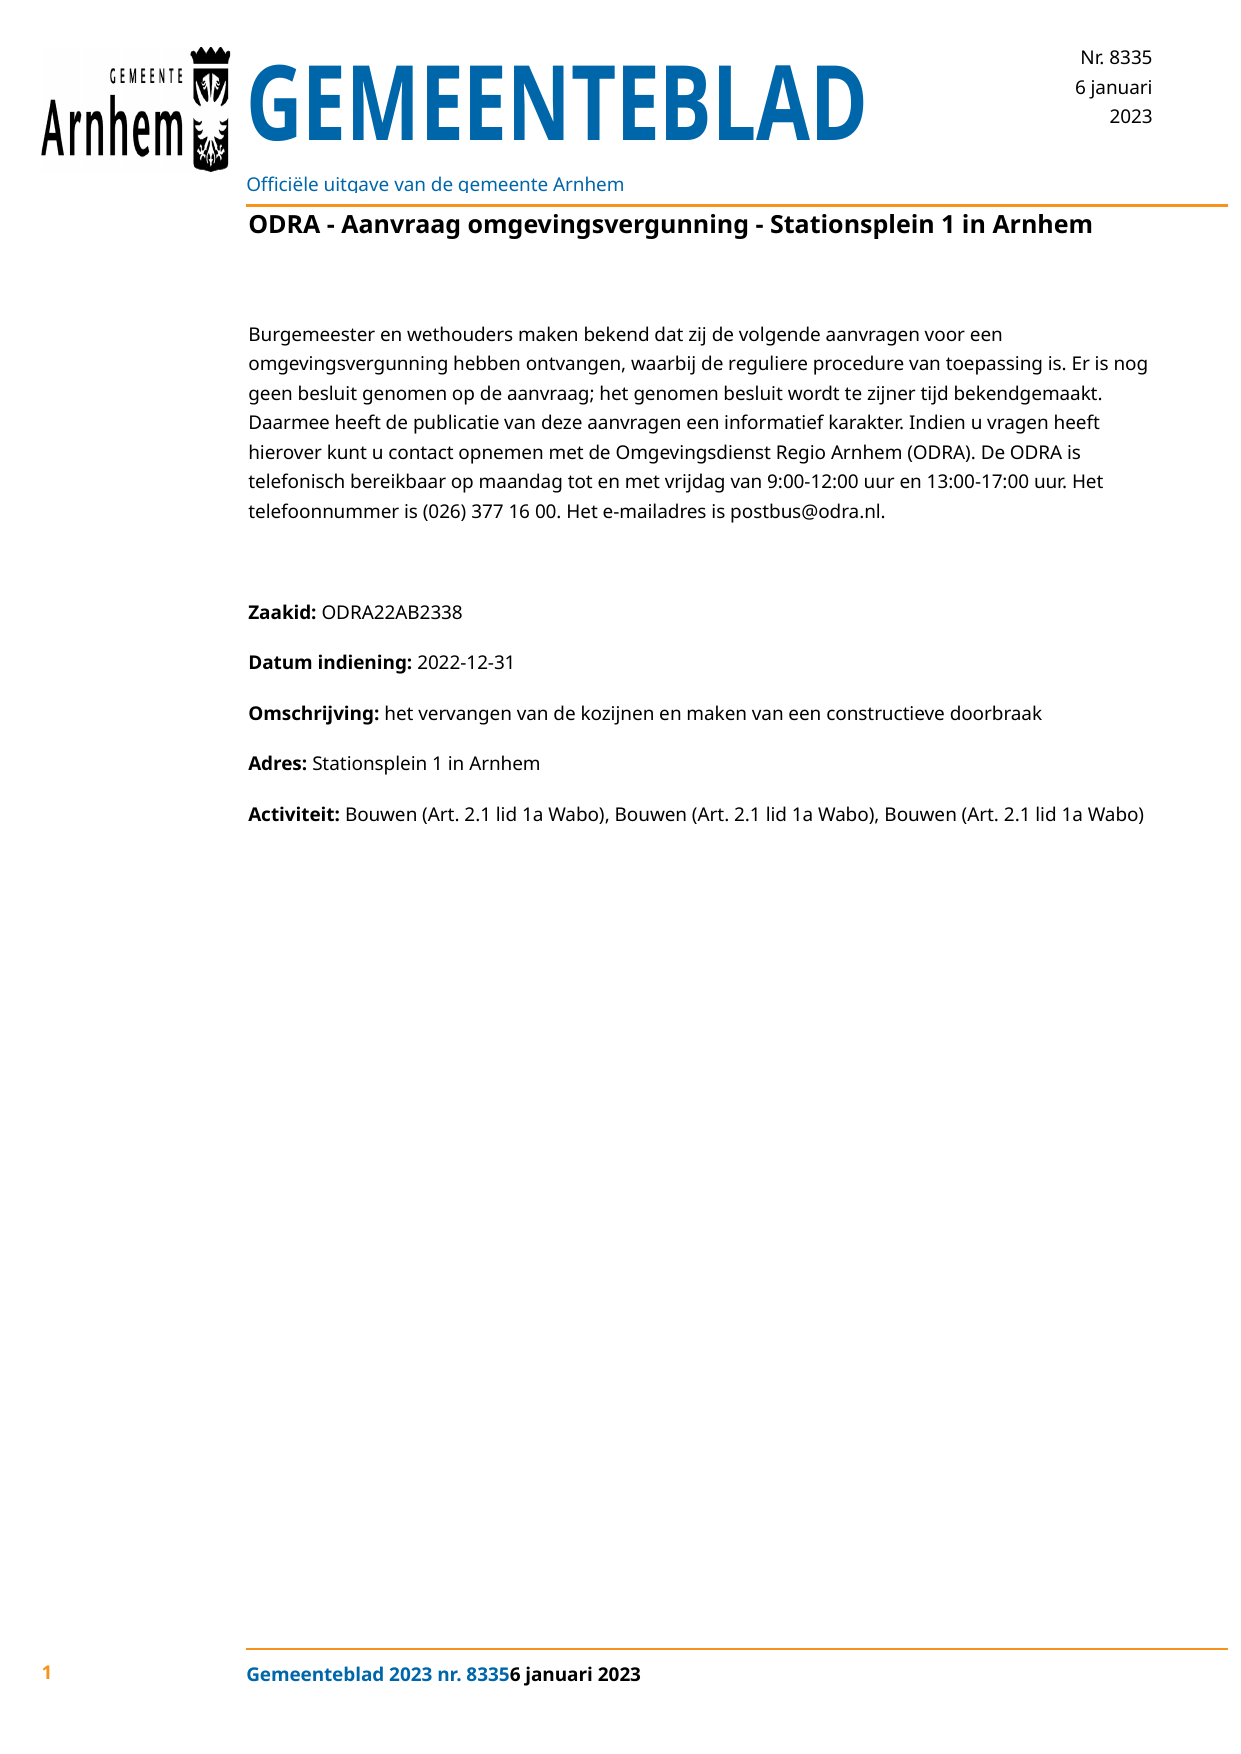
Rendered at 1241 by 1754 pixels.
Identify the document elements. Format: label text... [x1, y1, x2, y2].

picture [41, 47, 231, 172]
text Omschrijving: het vervangen van de kozijnen en maken van een constructieve doorbraak [248, 700, 1152, 726]
text Adres: Stationsplein 1 in Arnhem [248, 750, 1152, 776]
text ODRA - Aanvraag omgevingsvergunning - Stationsplein 1 in Arnhem [248, 207, 1152, 241]
text Datum indiening: 2022-12-31 [248, 649, 1152, 675]
text Burgemeester en wethouders maken bekend dat zij de volgende aanvragen voor een omgevingsvergunning hebben ontvangen, waarbij de reguliere procedure van toepassing is. Er is nog geen besluit genomen op de aanvraag; het genomen besluit wordt te zijner tijd bekendgemaakt. Daarmee heeft de publicatie van deze aanvragen een informatief karakter. Indien u vragen heeft hierover kunt u contact opnemen met de Omgevingsdienst Regio Arnhem (ODRA). De ODRA is telefonisch bereikbaar op maandag tot en met vrijdag van 9:00-12:00 uur en 13:00-17:00 uur. Het telefoonnummer is (026) 377 16 00. Het e-mailadres is postbus@odra.nl. [248, 321, 1152, 524]
text Activiteit: Bouwen (Art. 2.1 lid 1a Wabo), Bouwen (Art. 2.1 lid 1a Wabo), Bouwen (Art. 2.1 lid 1a Wabo) [248, 801, 1152, 826]
text Zaakid: ODRA22AB2338 [248, 599, 1152, 625]
